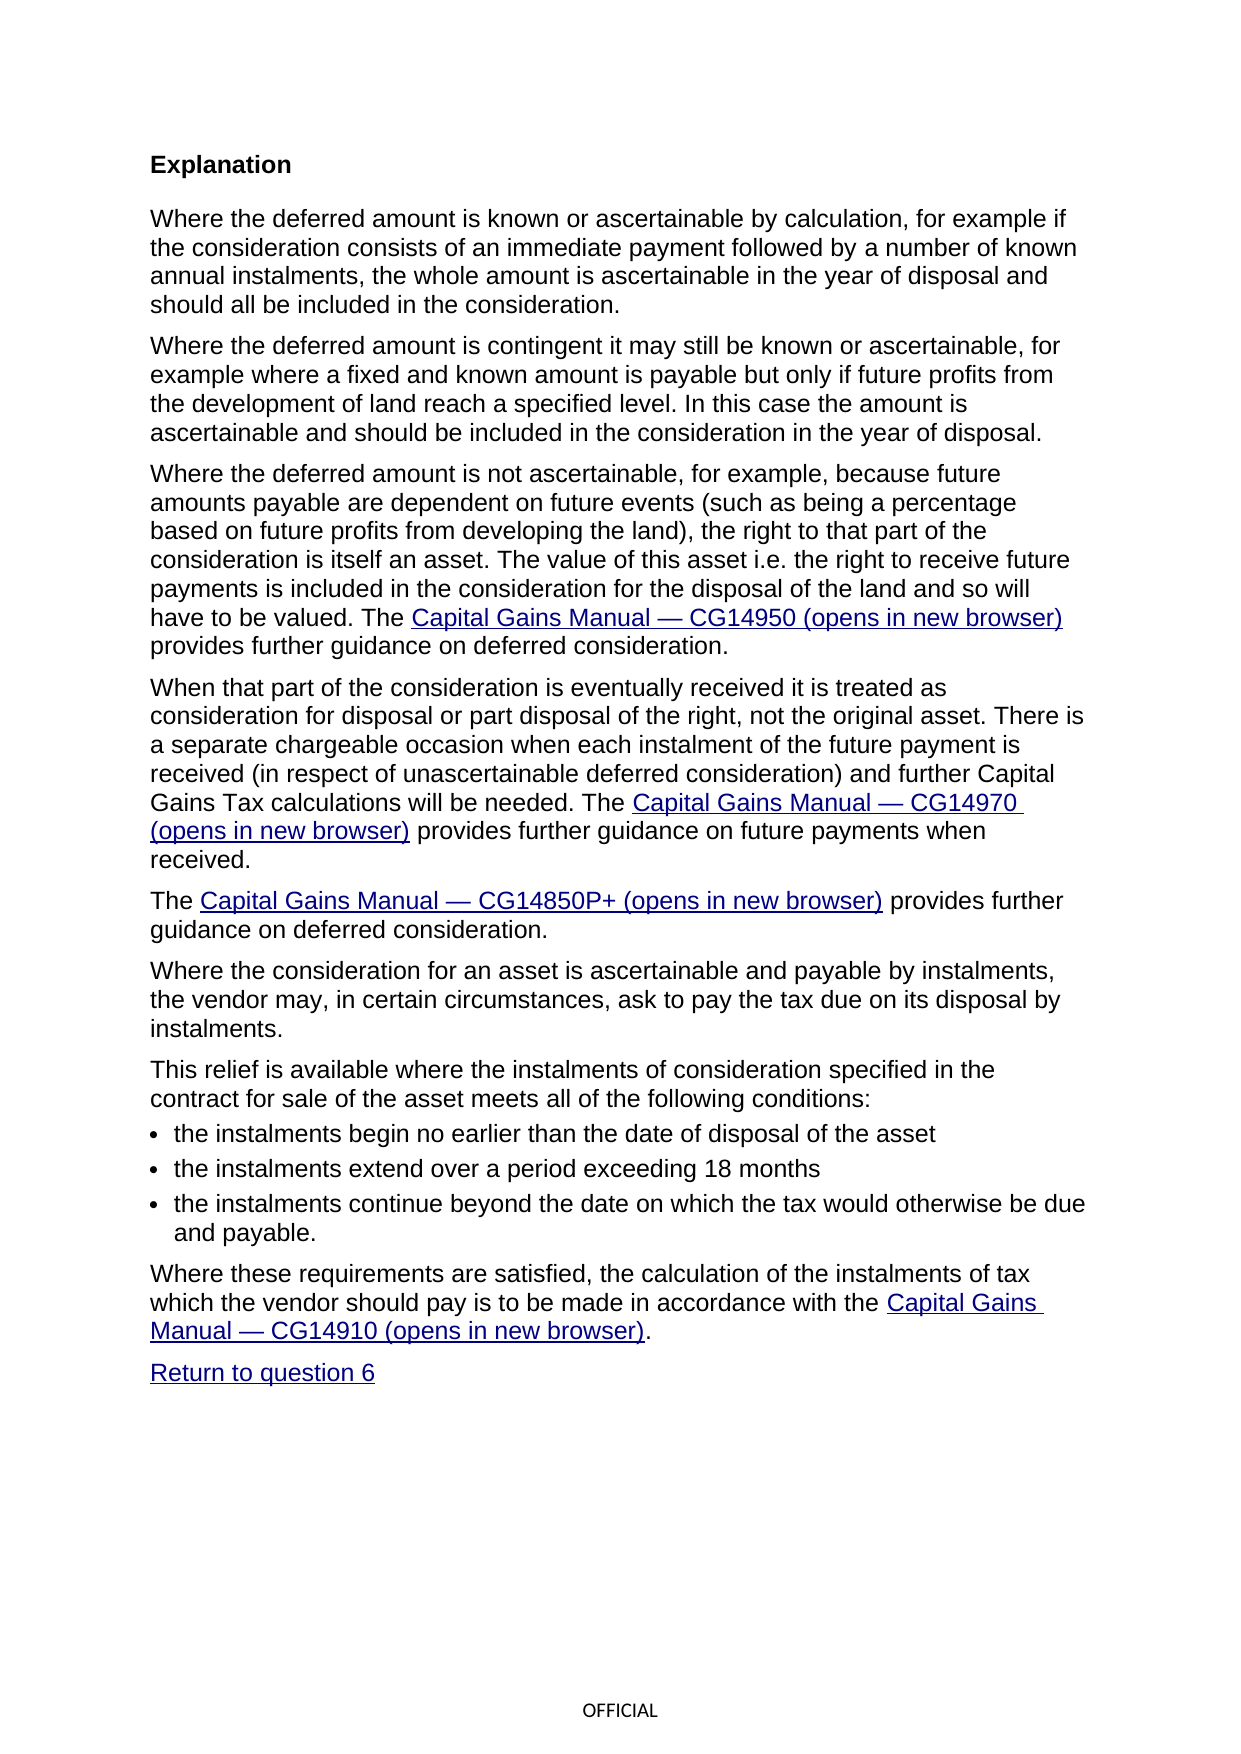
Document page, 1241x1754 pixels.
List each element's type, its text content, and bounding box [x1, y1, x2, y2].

text Return to question 6 [150, 1357, 1090, 1386]
text When that part of the consideration is eventually received it is treated as consideration for disposal or part disposal of the right, not the original asset. There is a separate chargeable occasion when each instalment of the future payment is received (in respect of unascertainable deferred consideration) and further Capital Gains Tax calculations will be needed. The Capital Gains Manual — CG14970 (opens in new browser) provides further guidance on future payments when received. [150, 672, 1090, 874]
text Where these requirements are satisfied, the calculation of the instalments of tax which the vendor should pay is to be made in accordance with the Capital Gains Manual — CG14910 (opens in new browser). [150, 1259, 1090, 1345]
text Where the consideration for an asset is ascertainable and payable by instalments, the vendor may, in certain circumstances, ask to pay the tax due on its disposal by instalments. [150, 956, 1090, 1042]
list the instalments continue beyond the date on which the tax would otherwise be due and payable. [150, 1189, 1090, 1246]
text Where the deferred amount is contingent it may still be known or ascertainable, for example where a fixed and known amount is payable but only if future profits from the development of land reach a specified level. In this case the amount is ascertainable and should be included in the consideration in the year of disposal. [150, 331, 1090, 446]
list the instalments begin no earlier than the date of disposal of the asset [150, 1119, 1090, 1147]
list the instalments extend over a period exceeding 18 months [150, 1154, 1090, 1182]
text This relief is available where the instalments of consideration specified in the contract for sale of the asset meets all of the following conditions: [150, 1055, 1090, 1112]
text Where the deferred amount is known or ascertainable by calculation, for example if the consideration consists of an immediate payment followed by a number of known annual instalments, the whole amount is ascertainable in the year of disposal and should all be included in the consideration. [150, 204, 1090, 319]
subtitle Explanation [150, 150, 1090, 179]
text The Capital Gains Manual — CG14850P+ (opens in new browser) provides further guidance on deferred consideration. [150, 886, 1090, 944]
text Where the deferred amount is not ascertainable, for example, because future amounts payable are dependent on future events (such as being a percentage based on future profits from developing the land), the right to that part of the consideration is itself an asset. The value of this asset i.e. the right to receive future payments is included in the consideration for the disposal of the land and so will have to be valued. The Capital Gains Manual — CG14950 (opens in new browser) provides further guidance on deferred consideration. [150, 459, 1090, 660]
